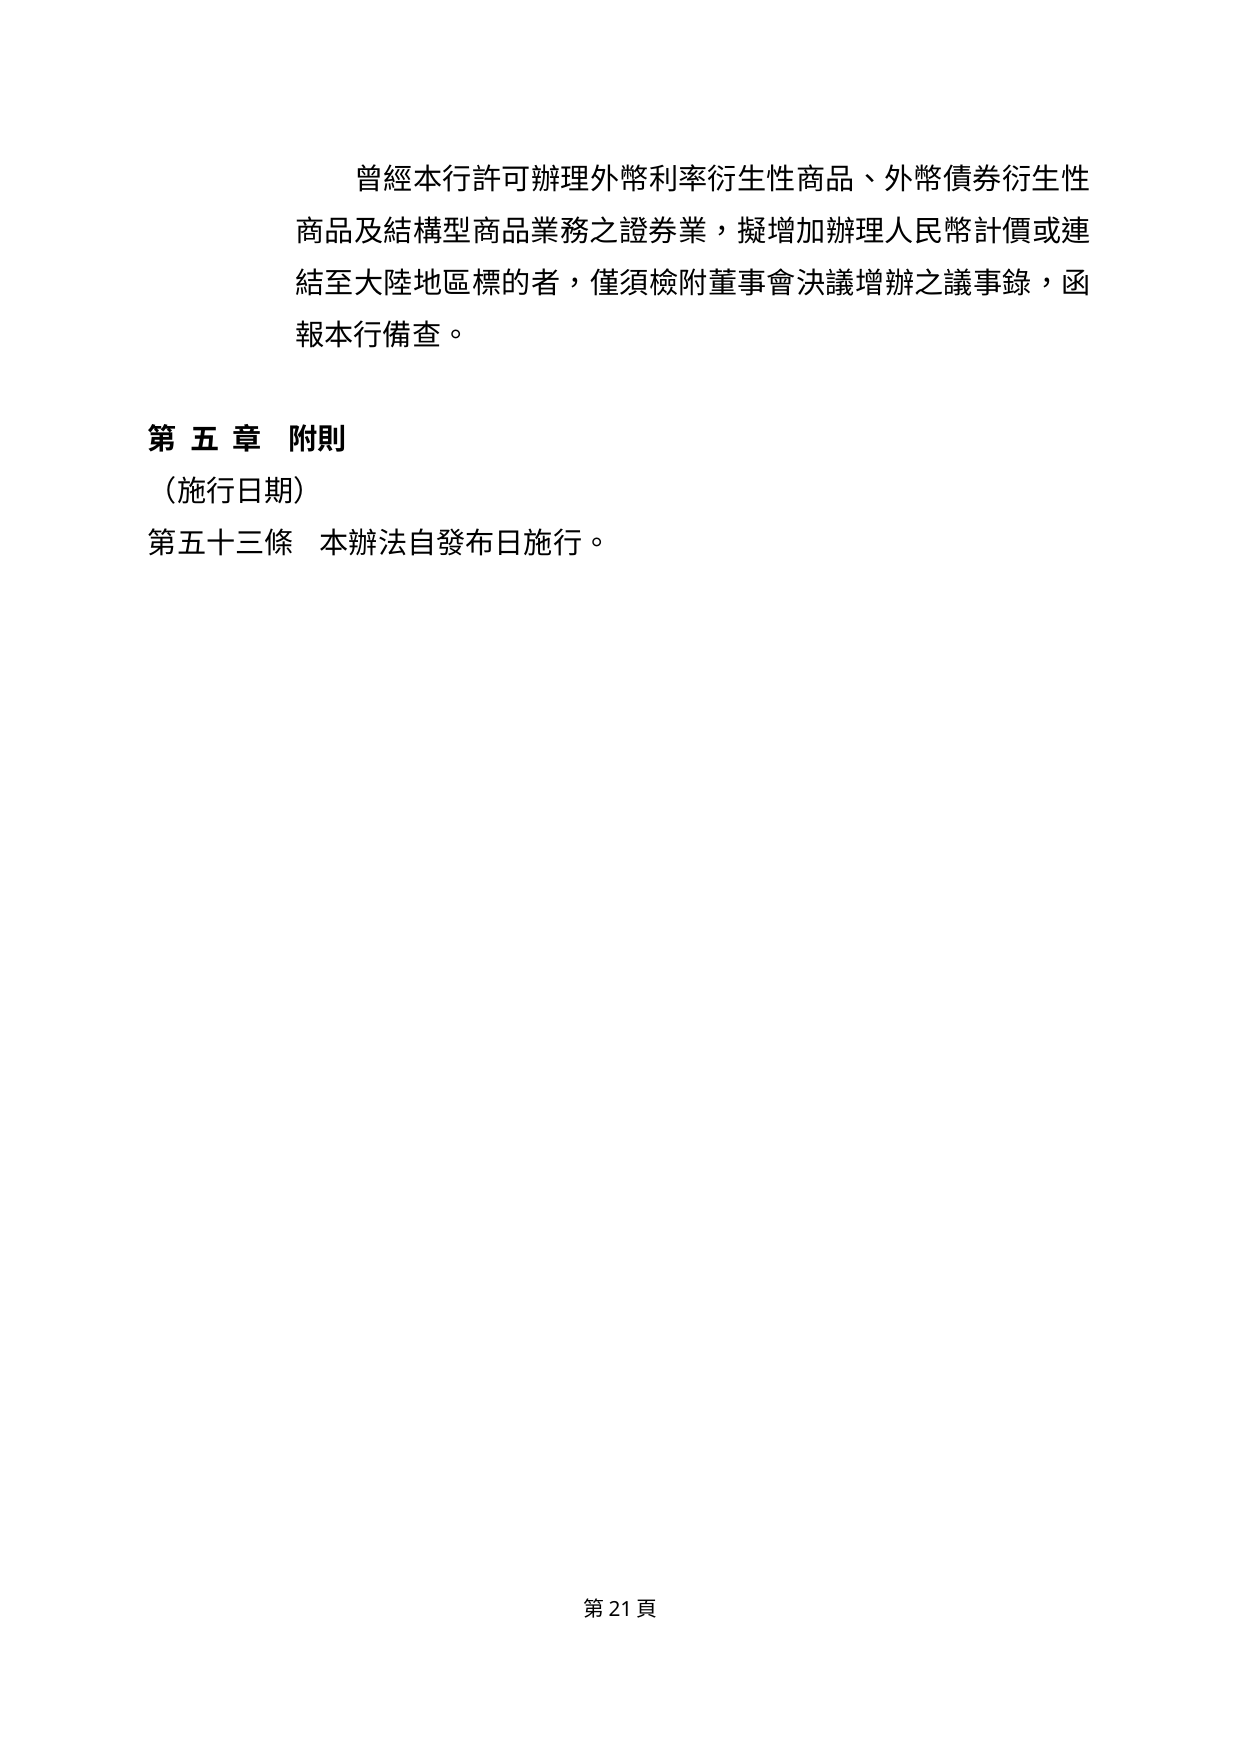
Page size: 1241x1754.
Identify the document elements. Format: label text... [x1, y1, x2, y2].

text 第 五 章 附則 [148, 408, 1092, 460]
text （施行日期） [148, 460, 1092, 512]
text 曾經本行許可辦理外幣利率衍生性商品、外幣債券衍生性商品及結構型商品業務之證券業，擬增加辦理人民幣計價或連結至大陸地區標的者，僅須檢附董事會決議增辦之議事錄，函報本行備查。 [295, 148, 1092, 356]
text 第五十三條 本辦法自發布日施行。 [148, 512, 1092, 564]
